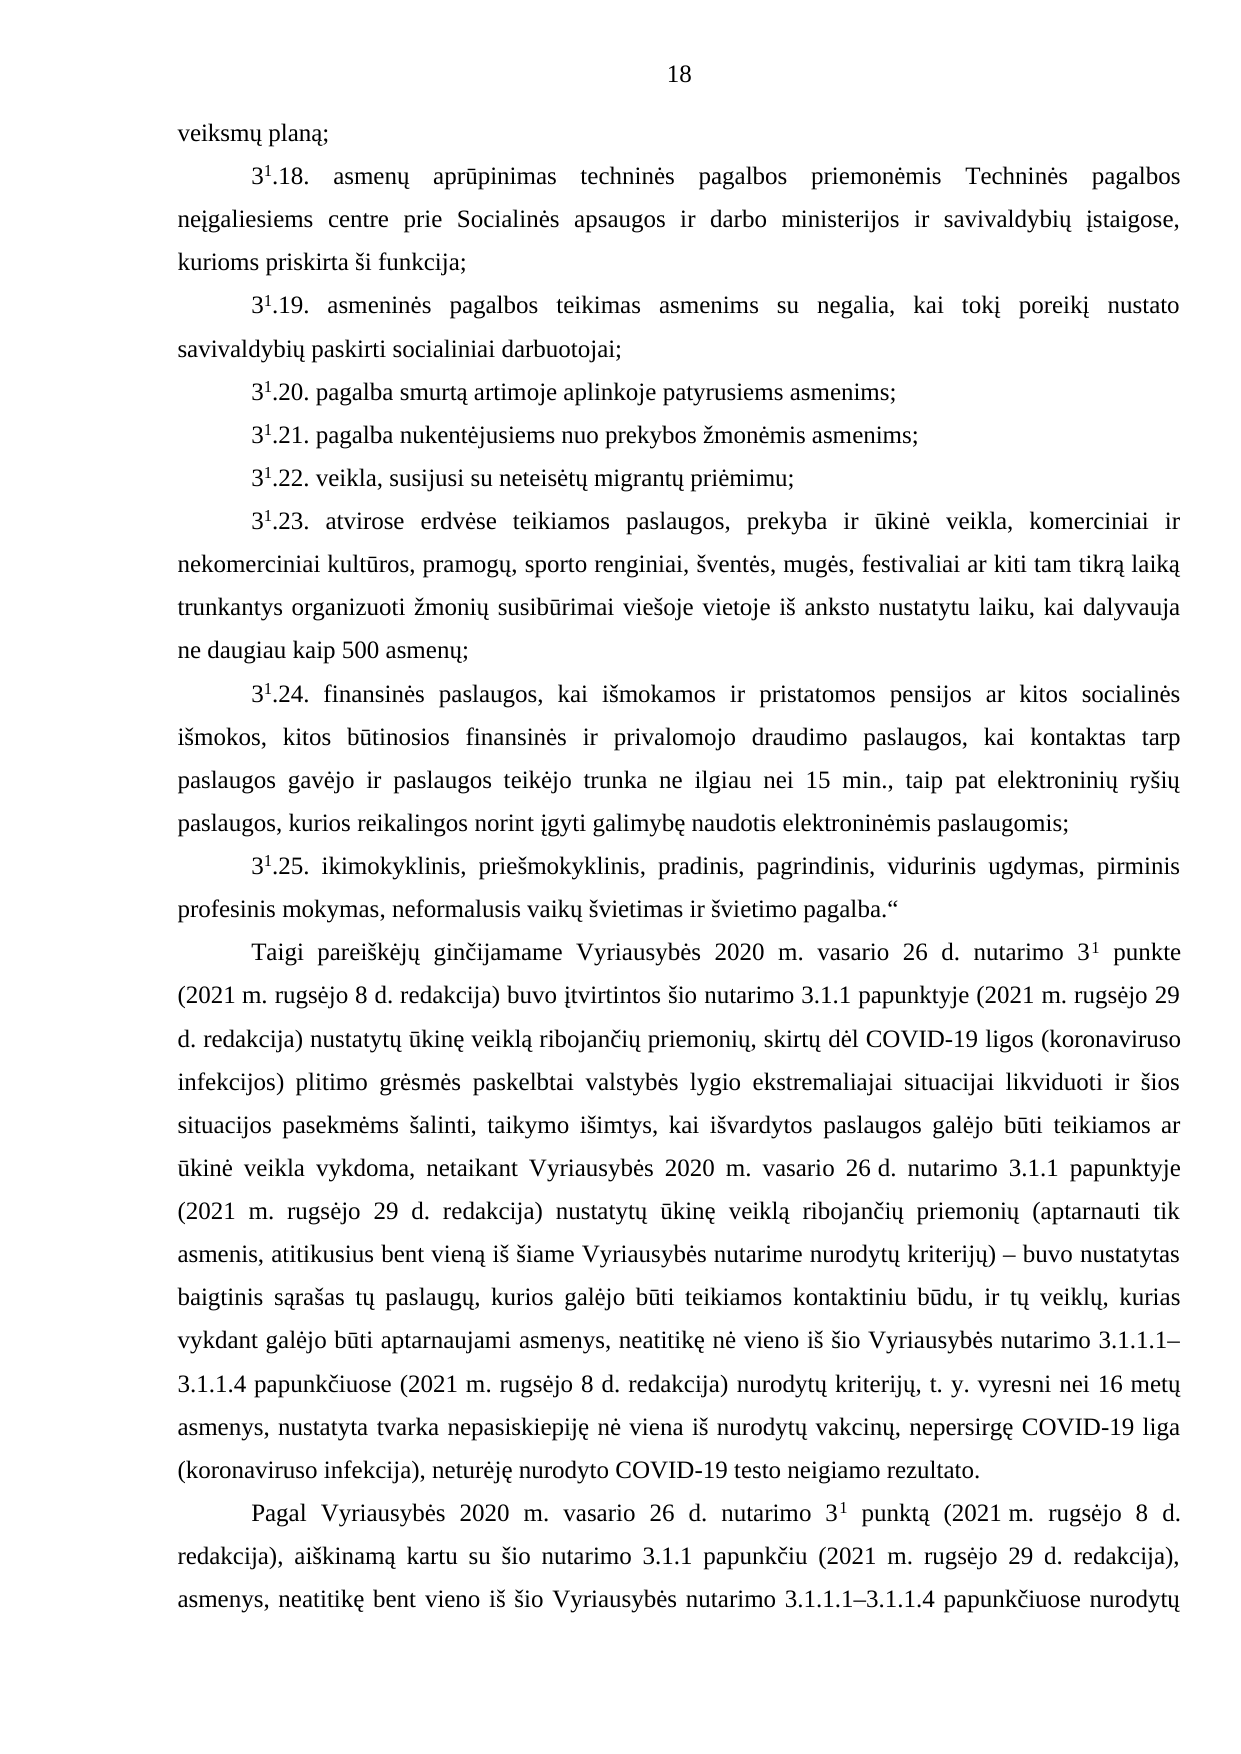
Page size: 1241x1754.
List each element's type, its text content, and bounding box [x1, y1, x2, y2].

text 31.19. asmeninės pagalbos teikimas asmenims su negalia, kai tokį poreikį nustato savivaldybių paskirti socialiniai darbuotojai; [177, 291, 1181, 362]
text 31.18. asmenų aprūpinimas techninės pagalbos priemonėmis Techninės pagalbos neįgaliesiems centre prie Socialinės apsaugos ir darbo ministerijos ir savivaldybių įstaigose, kurioms priskirta ši funkcija; [177, 161, 1181, 276]
text 31.25. ikimokyklinis, priešmokyklinis, pradinis, pagrindinis, vidurinis ugdymas, pirminis profesinis mokymas, neformalusis vaikų švietimas ir švietimo pagalba.“ [177, 851, 1181, 923]
text Pagal Vyriausybės 2020 m. vasario 26 d. nutarimo 31 punktą (2021 m. rugsėjo 8 d. redakcija), aiškinamą kartu su šio nutarimo 3.1.1 papunkčiu (2021 m. rugsėjo 29 d. redakcija), asmenys, neatitikę bent vieno iš šio Vyriausybės nutarimo 3.1.1.1–3.1.1.4 papunkčiuose nurodytų [177, 1498, 1181, 1613]
text 31.20. pagalba smurtą artimoje aplinkoje patyrusiems asmenims; [177, 377, 1181, 406]
text 31.21. pagalba nukentėjusiems nuo prekybos žmonėmis asmenims; [177, 420, 1181, 449]
text 31.24. finansinės paslaugos, kai išmokamos ir pristatomos pensijos ar kitos socialinės išmokos, kitos būtinosios finansinės ir privalomojo draudimo paslaugos, kai kontaktas tarp paslaugos gavėjo ir paslaugos teikėjo trunka ne ilgiau nei 15 min., taip pat elektroninių ryšių paslaugos, kurios reikalingos norint įgyti galimybę naudotis elektroninėmis paslaugomis; [177, 679, 1181, 837]
text 31.22. veikla, susijusi su neteisėtų migrantų priėmimu; [177, 463, 1181, 492]
text 31.23. atvirose erdvėse teikiamos paslaugos, prekyba ir ūkinė veikla, komerciniai ir nekomerciniai kultūros, pramogų, sporto renginiai, šventės, mugės, festivaliai ar kiti tam tikrą laiką trunkantys organizuoti žmonių susibūrimai viešoje vietoje iš anksto nustatytu laiku, kai dalyvauja ne daugiau kaip 500 asmenų; [177, 506, 1181, 664]
text Taigi pareiškėjų ginčijamame Vyriausybės 2020 m. vasario 26 d. nutarimo 31 punkte (2021 m. rugsėjo 8 d. redakcija) buvo įtvirtintos šio nutarimo 3.1.1 papunktyje (2021 m. rugsėjo 29 d. redakcija) nustatytų ūkinę veiklą ribojančių priemonių, skirtų dėl COVID-19 ligos (koronaviruso infekcijos) plitimo grėsmės paskelbtai valstybės lygio ekstremaliajai situacijai likviduoti ir šios situacijos pasekmėms šalinti, taikymo išimtys, kai išvardytos paslaugos galėjo būti teikiamos ar ūkinė veikla vykdoma, netaikant Vyriausybės 2020 m. vasario 26 d. nutarimo 3.1.1 papunktyje (2021 m. rugsėjo 29 d. redakcija) nustatytų ūkinę veiklą ribojančių priemonių (aptarnauti tik asmenis, atitikusius bent vieną iš šiame Vyriausybės nutarime nurodytų kriterijų) – buvo nustatytas baigtinis sąrašas tų paslaugų, kurios galėjo būti teikiamos kontaktiniu būdu, ir tų veiklų, kurias vykdant galėjo būti aptarnaujami asmenys, neatitikę nė vieno iš šio Vyriausybės nutarimo 3.1.1.1–3.1.1.4 papunkčiuose (2021 m. rugsėjo 8 d. redakcija) nurodytų kriterijų, t. y. vyresni nei 16 metų asmenys, nustatyta tvarka nepasiskiepiję nė viena iš nurodytų vakcinų, nepersirgę COVID-19 liga (koronaviruso infekcija), neturėję nurodyto COVID-19 testo neigiamo rezultato. [177, 937, 1181, 1484]
text veiksmų planą; [177, 118, 1181, 147]
